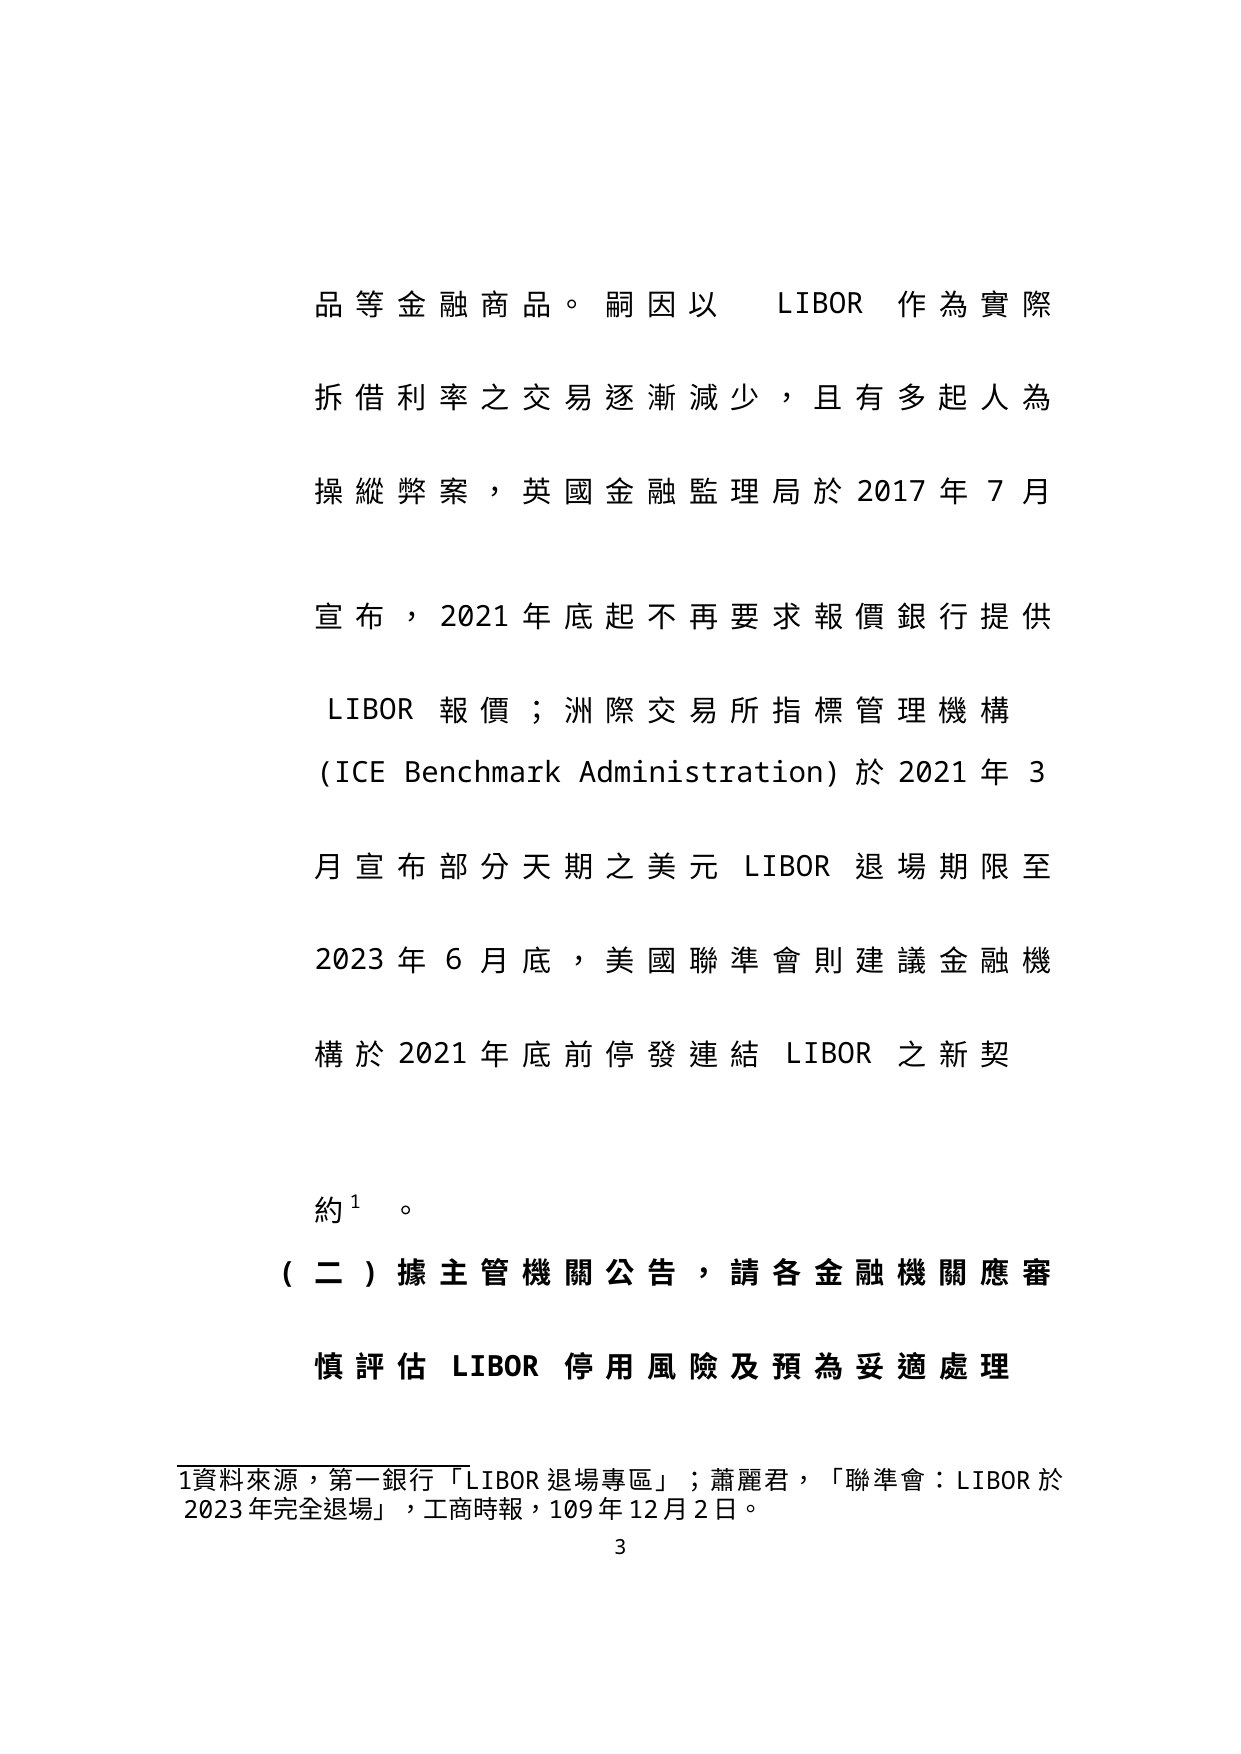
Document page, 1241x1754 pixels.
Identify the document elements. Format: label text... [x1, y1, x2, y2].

text (二)據主管機關公告，請各金融機關應審慎評估LIBOR停用風險及預為妥適處理 [242, 1229, 1058, 1417]
text 資料來源，第一銀行「LIBOR退場專區」；蕭麗君，「聯準會：LIBOR於2023年完全退場」，工商時報，109年12月2日。 [177, 1466, 1063, 1525]
text 品等金融商品。嗣因以 LIBOR 作為實際拆借利率之交易逐漸減少，且有多起人為操縱弊案，英國金融監理局於2017年7月宣布，2021年底起不再要求報價銀行提供LIBOR報價；洲際交易所指標管理機構 (ICE Benchmark Administration)於2021年3月宣布部分天期之美元LIBOR退場期限至2023年6月底，美國聯準會則建議金融機構於2021年底前停發連結LIBOR之新契約。 [271, 229, 1058, 1229]
